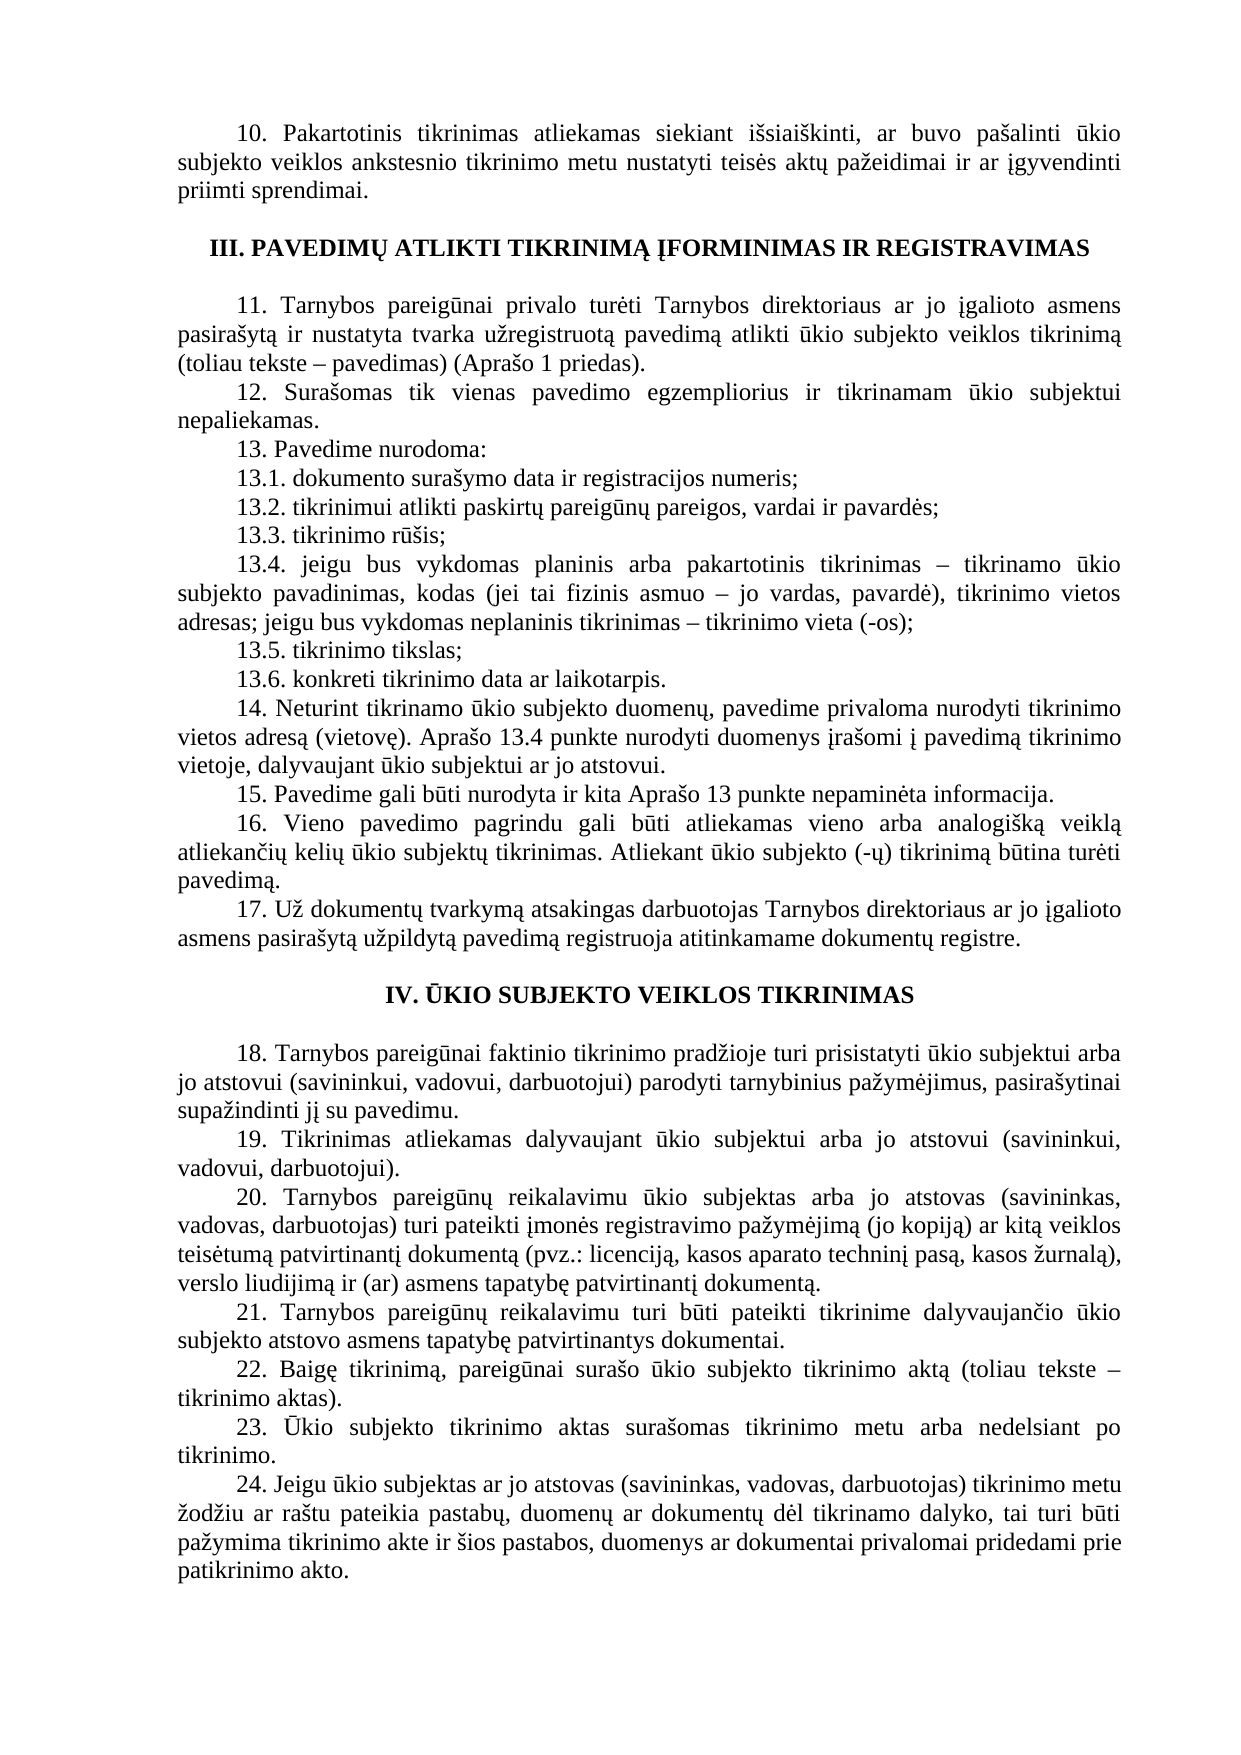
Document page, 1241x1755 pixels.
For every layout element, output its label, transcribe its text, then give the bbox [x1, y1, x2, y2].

text 12. Surašomas tik vienas pavedimo egzempliorius ir tikrinamam ūkio subjektui nepaliekamas. [177, 377, 1122, 434]
text 13.6. konkreti tikrinimo data ar laikotarpis. [177, 664, 1122, 693]
text 23. Ūkio subjekto tikrinimo aktas surašomas tikrinimo metu arba nedelsiant po tikrinimo. [177, 1412, 1122, 1469]
text 16. Vieno pavedimo pagrindu gali būti atliekamas vieno arba analogišką veiklą atliekančių kelių ūkio subjektų tikrinimas. Atliekant ūkio subjekto (-ų) tikrinimą būtina turėti pavedimą. [177, 808, 1122, 894]
text 19. Tikrinimas atliekamas dalyvaujant ūkio subjektui arba jo atstovui (savininkui, vadovui, darbuotojui). [177, 1124, 1122, 1182]
text 13.1. dokumento surašymo data ir registracijos numeris; [177, 463, 1122, 492]
text III. PAVEDIMŲ ATLIKTI TIKRINIMĄ ĮFORMINIMAS IR REGISTRAVIMAS [177, 233, 1122, 262]
text IV. ŪKIO SUBJEKTO VEIKLOS TIKRINIMAS [177, 981, 1122, 1009]
text 15. Pavedime gali būti nurodyta ir kita Aprašo 13 punkte nepaminėta informacija. [177, 779, 1122, 808]
text 13.4. jeigu bus vykdomas planinis arba pakartotinis tikrinimas – tikrinamo ūkio subjekto pavadinimas, kodas (jei tai fizinis asmuo – jo vardas, pavardė), tikrinimo vietos adresas; jeigu bus vykdomas neplaninis tikrinimas – tikrinimo vieta (-os); [177, 549, 1122, 636]
text 18. Tarnybos pareigūnai faktinio tikrinimo pradžioje turi prisistatyti ūkio subjektui arba jo atstovui (savininkui, vadovui, darbuotojui) parodyti tarnybinius pažymėjimus, pasirašytinai supažindinti jį su pavedimu. [177, 1038, 1122, 1124]
text 22. Baigę tikrinimą, pareigūnai surašo ūkio subjekto tikrinimo aktą (toliau tekste – tikrinimo aktas). [177, 1354, 1122, 1412]
text 21. Tarnybos pareigūnų reikalavimu turi būti pateikti tikrinime dalyvaujančio ūkio subjekto atstovo asmens tapatybę patvirtinantys dokumentai. [177, 1297, 1122, 1354]
text 13.5. tikrinimo tikslas; [177, 636, 1122, 664]
text 17. Už dokumentų tvarkymą atsakingas darbuotojas Tarnybos direktoriaus ar jo įgalioto asmens pasirašytą užpildytą pavedimą registruoja atitinkamame dokumentų registre. [177, 894, 1122, 952]
text 24. Jeigu ūkio subjektas ar jo atstovas (savininkas, vadovas, darbuotojas) tikrinimo metu žodžiu ar raštu pateikia pastabų, duomenų ar dokumentų dėl tikrinamo dalyko, tai turi būti pažymima tikrinimo akte ir šios pastabos, duomenys ar dokumentai privalomai pridedami prie patikrinimo akto. [177, 1469, 1122, 1584]
text 13.2. tikrinimui atlikti paskirtų pareigūnų pareigos, vardai ir pavardės; [177, 492, 1122, 521]
text 11. Tarnybos pareigūnai privalo turėti Tarnybos direktoriaus ar jo įgalioto asmens pasirašytą ir nustatyta tvarka užregistruotą pavedimą atlikti ūkio subjekto veiklos tikrinimą (toliau tekste – pavedimas) (Aprašo 1 priedas). [177, 291, 1122, 377]
text 14. Neturint tikrinamo ūkio subjekto duomenų, pavedime privaloma nurodyti tikrinimo vietos adresą (vietovę). Aprašo 13.4 punkte nurodyti duomenys įrašomi į pavedimą tikrinimo vietoje, dalyvaujant ūkio subjektui ar jo atstovui. [177, 693, 1122, 779]
text 20. Tarnybos pareigūnų reikalavimu ūkio subjektas arba jo atstovas (savininkas, vadovas, darbuotojas) turi pateikti įmonės registravimo pažymėjimą (jo kopiją) ar kitą veiklos teisėtumą patvirtinantį dokumentą (pvz.: licenciją, kasos aparato techninį pasą, kasos žurnalą), verslo liudijimą ir (ar) asmens tapatybę patvirtinantį dokumentą. [177, 1182, 1122, 1297]
text 13. Pavedime nurodoma: [177, 434, 1122, 463]
text 10. Pakartotinis tikrinimas atliekamas siekiant išsiaiškinti, ar buvo pašalinti ūkio subjekto veiklos ankstesnio tikrinimo metu nustatyti teisės aktų pažeidimai ir ar įgyvendinti priimti sprendimai. [177, 118, 1122, 204]
text 13.3. tikrinimo rūšis; [177, 521, 1122, 549]
